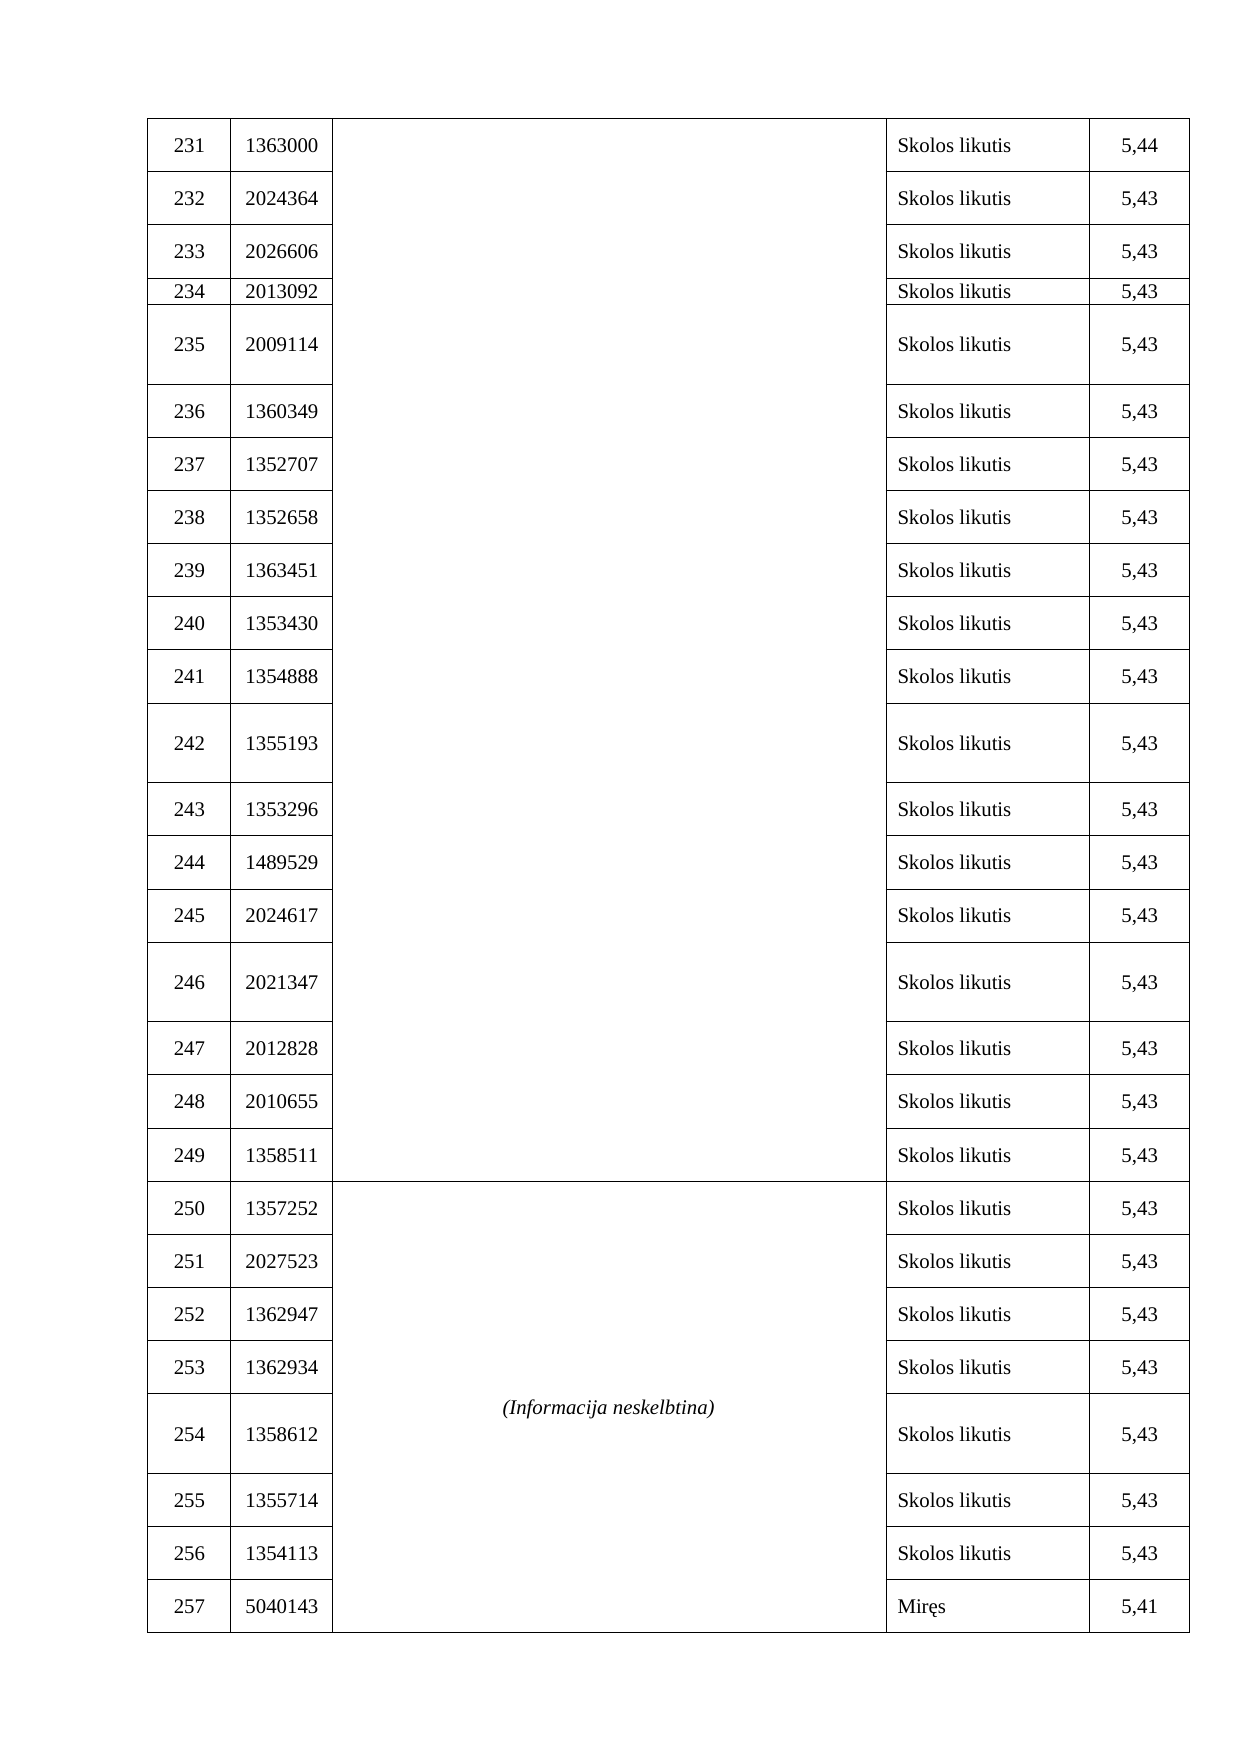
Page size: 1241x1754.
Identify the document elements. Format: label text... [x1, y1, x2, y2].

table_cell 1357252 [231, 1182, 332, 1234]
table_cell 5,43 [1090, 1022, 1189, 1074]
table_cell 234 [148, 279, 230, 304]
table_cell Skolos likutis [887, 1129, 1089, 1181]
table_cell 2013092 [231, 279, 332, 304]
table_cell 1363451 [231, 544, 332, 596]
table_cell 255 [148, 1474, 230, 1526]
table_cell 248 [148, 1075, 230, 1127]
table_cell 250 [148, 1182, 230, 1234]
table_cell 2024617 [231, 890, 332, 942]
table_cell 5,43 [1090, 704, 1189, 782]
table_cell Miręs [887, 1580, 1089, 1632]
table_cell 1355714 [231, 1474, 332, 1526]
table_cell 246 [148, 943, 230, 1021]
table_cell 236 [148, 385, 230, 437]
table_cell Skolos likutis [887, 119, 1089, 171]
table_cell 5,43 [1090, 385, 1189, 437]
table_cell 256 [148, 1527, 230, 1579]
table_cell 1363000 [231, 119, 332, 171]
table_cell 5,43 [1090, 305, 1189, 384]
table_cell 2010655 [231, 1075, 332, 1127]
table_cell 233 [148, 225, 230, 277]
table_cell 237 [148, 438, 230, 490]
table_cell 5,43 [1090, 783, 1189, 835]
table_cell 242 [148, 704, 230, 782]
table_cell 235 [148, 305, 230, 384]
table_cell Skolos likutis [887, 943, 1089, 1021]
table_cell 5,41 [1090, 1580, 1189, 1632]
table_cell 5,43 [1090, 1182, 1189, 1234]
table_cell 241 [148, 650, 230, 702]
table_cell 5,43 [1090, 1527, 1189, 1579]
table_cell 5,43 [1090, 650, 1189, 702]
table_cell 5,43 [1090, 890, 1189, 942]
table_cell 252 [148, 1288, 230, 1340]
table_cell Skolos likutis [887, 650, 1089, 702]
table_cell 1360349 [231, 385, 332, 437]
table_cell 1353430 [231, 597, 332, 649]
table_cell Skolos likutis [887, 172, 1089, 224]
table_cell 2009114 [231, 305, 332, 384]
table_cell Skolos likutis [887, 279, 1089, 304]
table_cell 5,43 [1090, 836, 1189, 888]
table_cell Skolos likutis [887, 1394, 1089, 1473]
table_cell [333, 119, 886, 1181]
table_cell 5,43 [1090, 1129, 1189, 1181]
table_cell 5,43 [1090, 943, 1189, 1021]
table_cell 247 [148, 1022, 230, 1074]
table_cell 2026606 [231, 225, 332, 277]
table_cell 5,43 [1090, 438, 1189, 490]
table_cell Skolos likutis [887, 305, 1089, 384]
table_cell Skolos likutis [887, 385, 1089, 437]
table_cell 1353296 [231, 783, 332, 835]
table_cell 1352658 [231, 491, 332, 543]
table_cell 2024364 [231, 172, 332, 224]
table_cell Skolos likutis [887, 890, 1089, 942]
table_cell 2012828 [231, 1022, 332, 1074]
table_cell 5,43 [1090, 597, 1189, 649]
table_cell 1362947 [231, 1288, 332, 1340]
table_cell 1358612 [231, 1394, 332, 1473]
table_cell 240 [148, 597, 230, 649]
table_cell Skolos likutis [887, 1022, 1089, 1074]
table_cell Skolos likutis [887, 438, 1089, 490]
table_cell 238 [148, 491, 230, 543]
table_cell 1489529 [231, 836, 332, 888]
table_cell Skolos likutis [887, 1341, 1089, 1393]
table_cell 5040143 [231, 1580, 332, 1632]
table_cell 245 [148, 890, 230, 942]
table_cell 5,43 [1090, 1341, 1189, 1393]
table_cell 244 [148, 836, 230, 888]
table_cell 5,43 [1090, 1394, 1189, 1473]
table_cell Skolos likutis [887, 1235, 1089, 1287]
table_cell 1358511 [231, 1129, 332, 1181]
table_cell 5,43 [1090, 279, 1189, 304]
table_cell 5,43 [1090, 1235, 1189, 1287]
table_cell Skolos likutis [887, 836, 1089, 888]
table_cell 1354113 [231, 1527, 332, 1579]
table_cell 5,43 [1090, 491, 1189, 543]
table_cell Skolos likutis [887, 1527, 1089, 1579]
table_cell 243 [148, 783, 230, 835]
table_cell Skolos likutis [887, 491, 1089, 543]
table_cell 5,43 [1090, 1075, 1189, 1127]
table_cell Skolos likutis [887, 597, 1089, 649]
table_cell 2021347 [231, 943, 332, 1021]
table_cell Skolos likutis [887, 783, 1089, 835]
table_cell 239 [148, 544, 230, 596]
table_cell 5,43 [1090, 1474, 1189, 1526]
table_cell 232 [148, 172, 230, 224]
table_cell Skolos likutis [887, 544, 1089, 596]
table_cell 253 [148, 1341, 230, 1393]
table_cell 1362934 [231, 1341, 332, 1393]
table_cell 251 [148, 1235, 230, 1287]
table_cell 5,43 [1090, 225, 1189, 277]
table_cell (Informacija neskelbtina) [333, 1182, 886, 1632]
table_cell 5,44 [1090, 119, 1189, 171]
table_cell 2027523 [231, 1235, 332, 1287]
table_cell Skolos likutis [887, 704, 1089, 782]
table_cell 1354888 [231, 650, 332, 702]
table_cell 257 [148, 1580, 230, 1632]
table_cell 254 [148, 1394, 230, 1473]
table_cell Skolos likutis [887, 225, 1089, 277]
table_cell 231 [148, 119, 230, 171]
table_cell Skolos likutis [887, 1474, 1089, 1526]
table_cell 1355193 [231, 704, 332, 782]
table_cell 5,43 [1090, 172, 1189, 224]
table_cell Skolos likutis [887, 1288, 1089, 1340]
table_cell 5,43 [1090, 1288, 1189, 1340]
table_cell 1352707 [231, 438, 332, 490]
table_cell 249 [148, 1129, 230, 1181]
table_cell Skolos likutis [887, 1182, 1089, 1234]
table_cell 5,43 [1090, 544, 1189, 596]
table_cell Skolos likutis [887, 1075, 1089, 1127]
